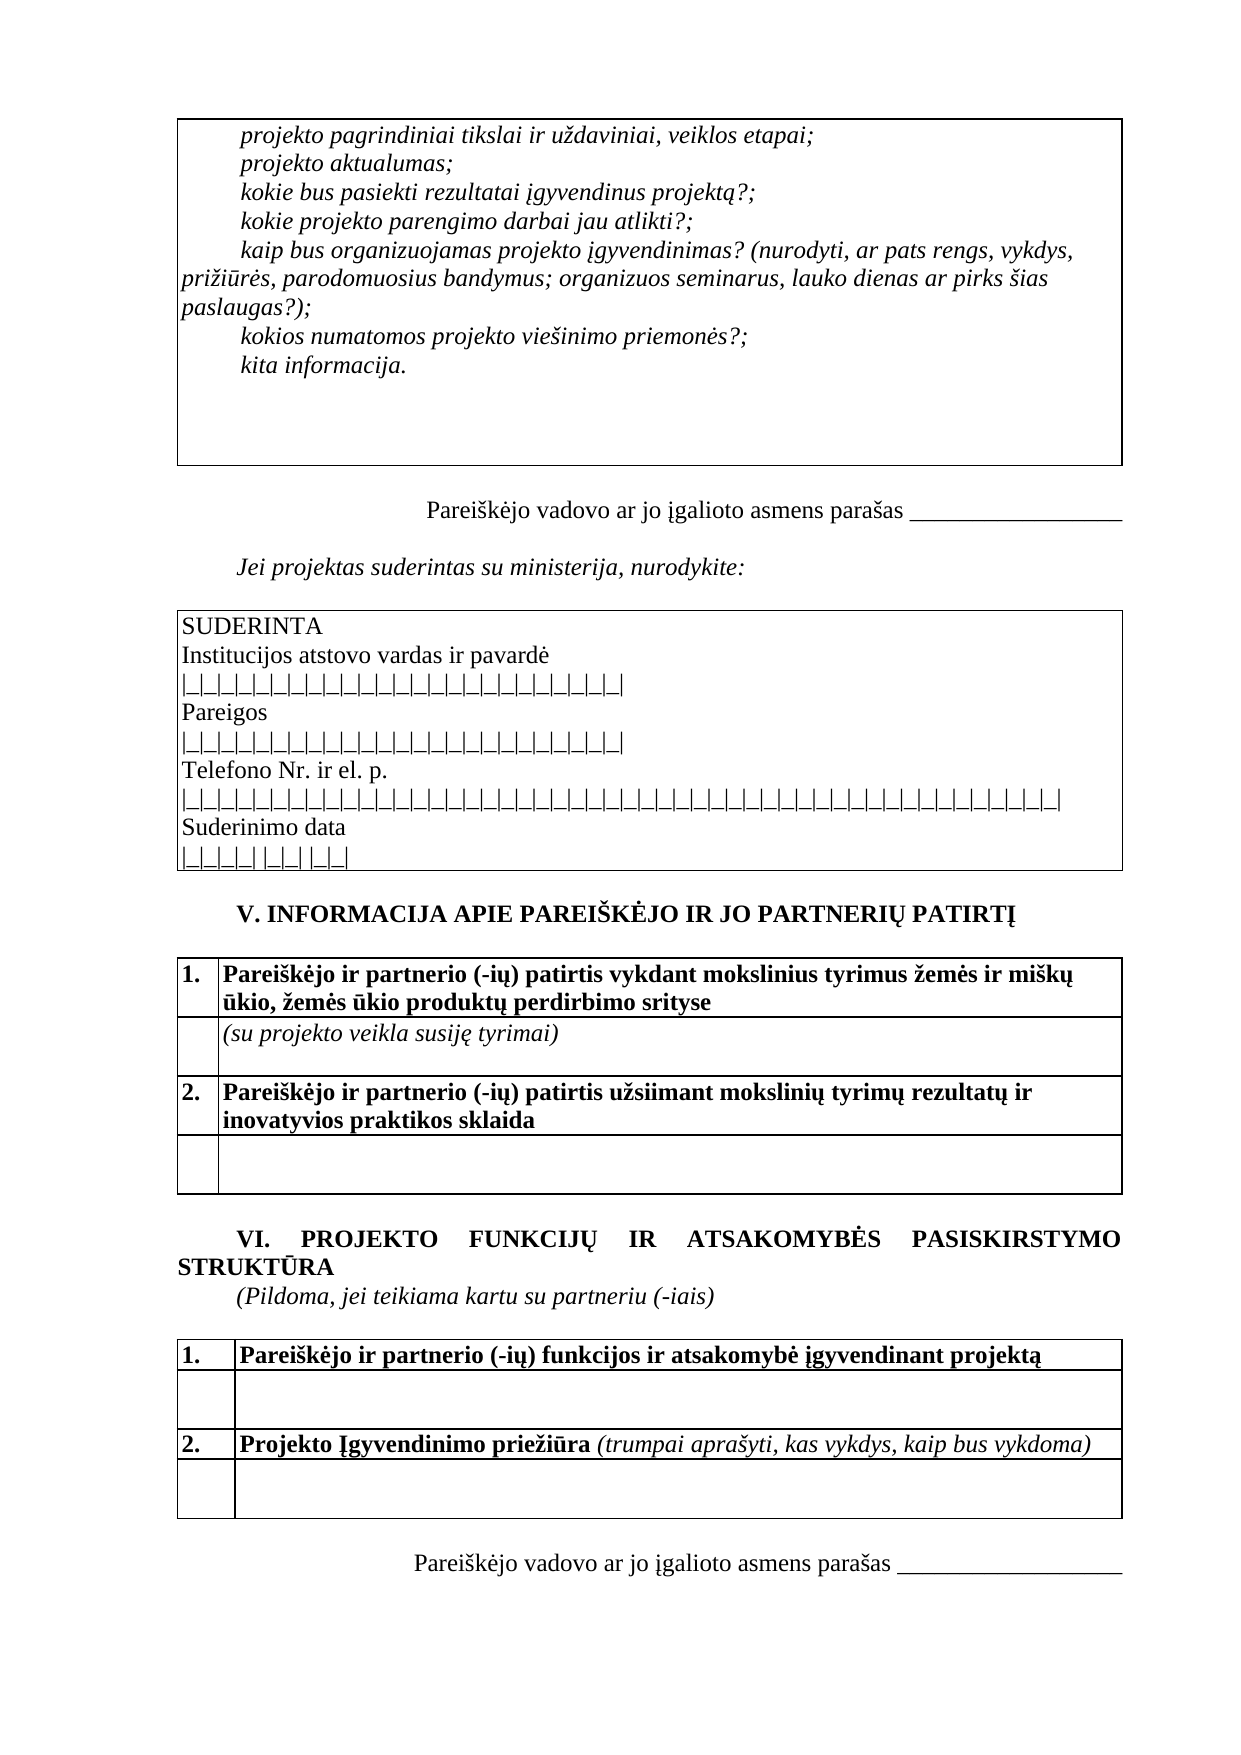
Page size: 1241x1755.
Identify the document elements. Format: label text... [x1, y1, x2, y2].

table_cell [236, 1371, 1121, 1428]
table_cell [178, 1460, 234, 1517]
table_header Pareiškėjo ir partnerio (-ių) patirtis vykdant mokslinius tyrimus žemės ir miškų ūkio, žemės ūkio produktų perdirbimo srityse [219, 959, 1121, 1016]
text VI. PROJEKTO FUNKCIJŲ IR ATSAKOMYBĖS PASISKIRSTYMO STRUKTŪRA [177, 1224, 1122, 1281]
table_cell [178, 1371, 234, 1428]
table_cell Pareigos |_|_|_|_|_|_|_|_|_|_|_|_|_|_|_|_|_|_|_|_|_|_|_|_|_| [178, 697, 1122, 755]
table_cell Telefono Nr. ir el. p. |_|_|_|_|_|_|_|_|_|_|_|_|_|_|_|_|_|_|_|_|_|_|_|_|_|_|_|_|_|_|_|_|_|_|_|_|_|_|_|_|_|_|_|_|_|_|_|_|_|_| [178, 755, 1122, 812]
table_cell [178, 1136, 218, 1193]
text Pareiškėjo vadovo ar jo įgalioto asmens parašas __________________ [177, 1548, 1122, 1576]
text Jei projektas suderintas su ministerija, nurodykite: [177, 552, 1122, 581]
table_header SUDERINTA Institucijos atstovo vardas ir pavardė |_|_|_|_|_|_|_|_|_|_|_|_|_|_|_|_|_|_|_|_|_|_|_|_|_| [178, 611, 1122, 697]
table_cell Suderinimo data |_|_|_|_| |_|_| |_|_| [178, 812, 1122, 870]
table_header 1. [178, 1340, 234, 1369]
table_cell Pareiškėjo ir partnerio (-ių) patirtis užsiimant mokslinių tyrimų rezultatų ir inovatyvios praktikos sklaida [219, 1077, 1121, 1134]
table_cell [219, 1136, 1121, 1193]
table_header 1. [178, 959, 218, 1016]
table_cell 2. [178, 1430, 234, 1458]
table_cell Projekto Įgyvendinimo priežiūra (trumpai aprašyti, kas vykdys, kaip bus vykdoma) [236, 1430, 1121, 1458]
text (Pildoma, jei teikiama kartu su partneriu (-iais) [177, 1281, 1122, 1310]
table_cell [236, 1460, 1121, 1517]
table_cell (su projekto veikla susiję tyrimai) [219, 1018, 1121, 1075]
table_cell projekto pagrindiniai tikslai ir uždaviniai, veiklos etapai; projekto aktualumas; kokie bus pasiekti rezultatai įgyvendinus projektą?; kokie projekto parengimo darbai jau atlikti?; kaip bus organizuojamas projekto įgyvendinimas? (nurodyti, ar pats rengs, vykdys, prižiūrės, parodomuosius bandymus; organizuos seminarus, lauko dienas ar pirks šias paslaugas?); kokios numatomos projekto viešinimo priemonės?; kita informacija. [178, 120, 1121, 465]
table_header Pareiškėjo ir partnerio (-ių) funkcijos ir atsakomybė įgyvendinant projektą [236, 1340, 1121, 1369]
text Pareiškėjo vadovo ar jo įgalioto asmens parašas _________________ [177, 495, 1122, 524]
table_cell [178, 1018, 218, 1075]
table_cell 2. [178, 1077, 218, 1134]
text V. INFORMACIJA APIE PAREIŠKĖJO IR JO PARTNERIŲ PATIRTĮ [177, 899, 1122, 928]
